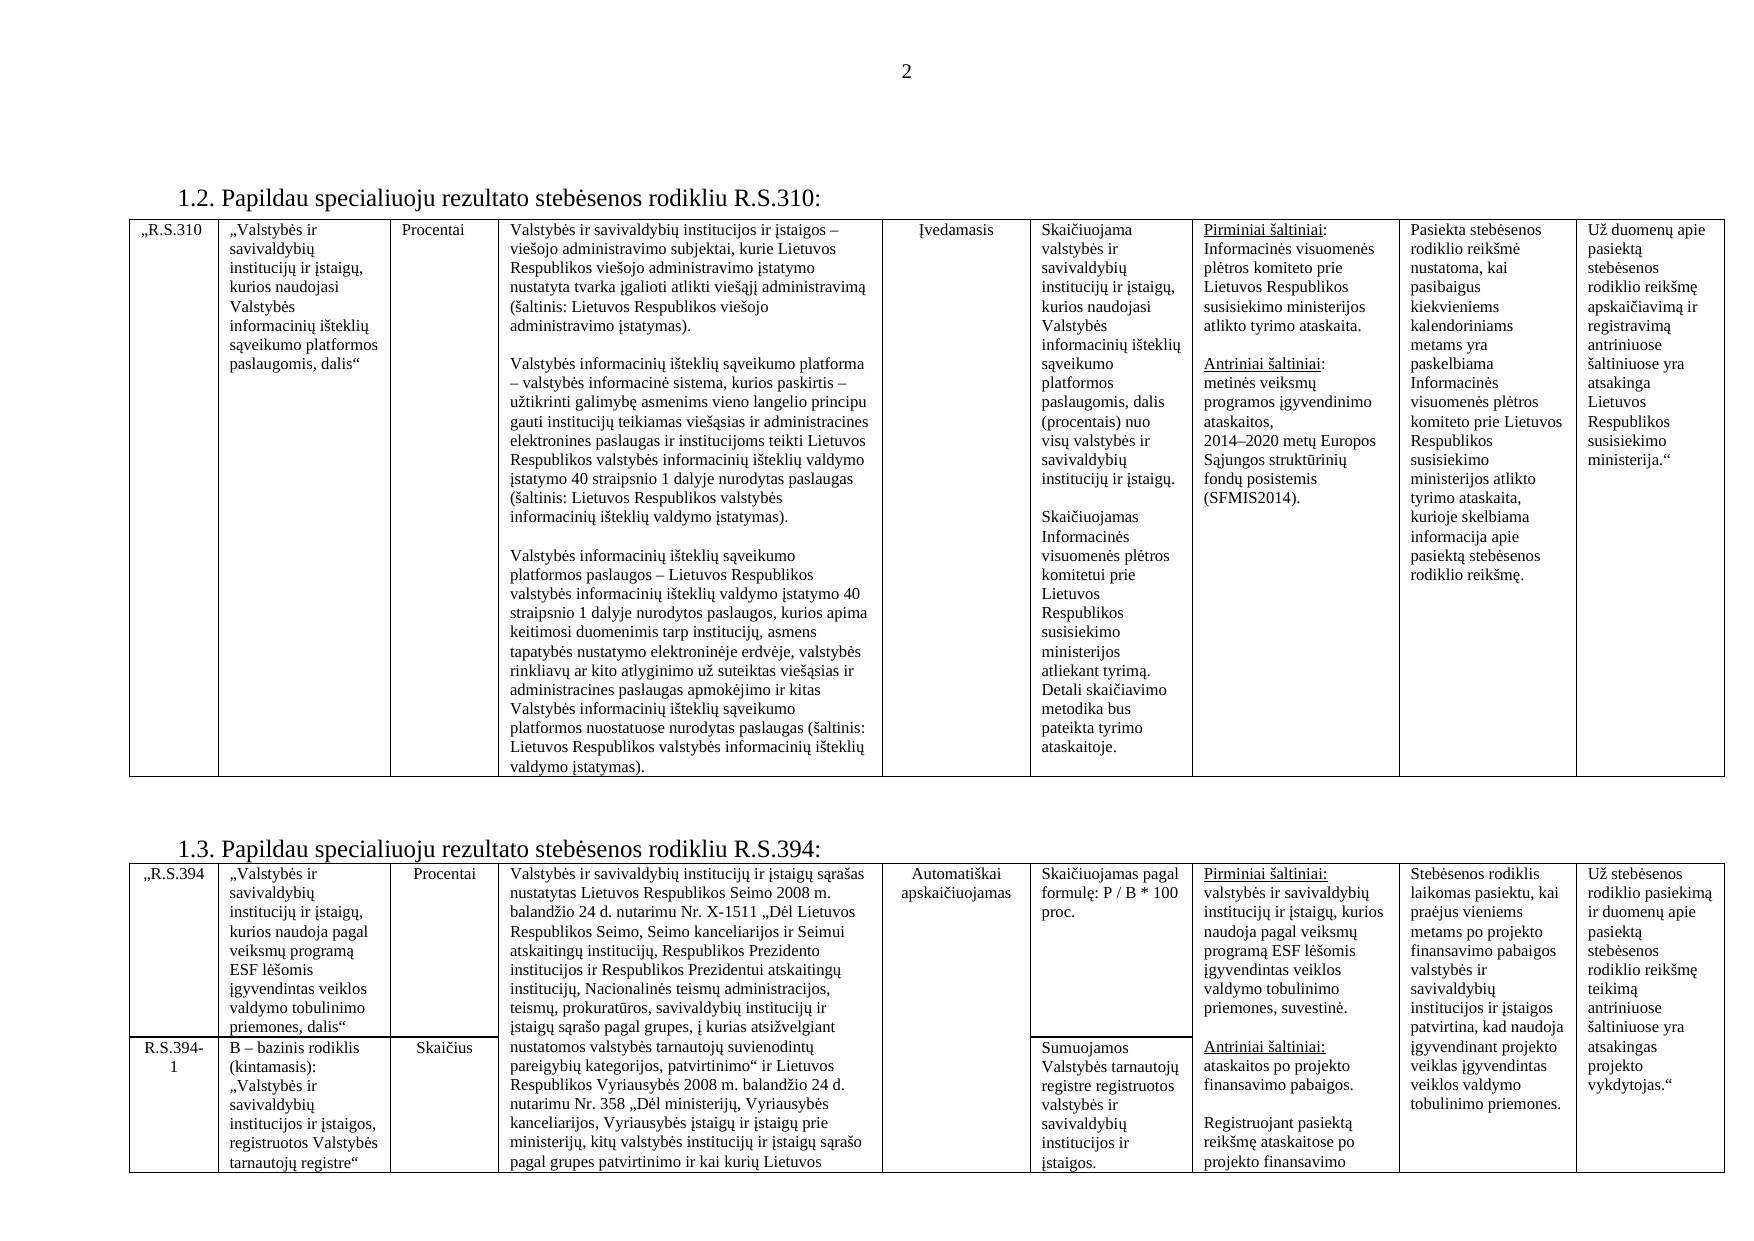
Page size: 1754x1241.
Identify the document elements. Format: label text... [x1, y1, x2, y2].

table_header Automatiškai apskaičiuojamas [883, 864, 1030, 1172]
table_header Pasiekta stebėsenos rodiklio reikšmė nustatoma, kai pasibaigus kiekvieniems kalendoriniams metams yra paskelbiama Informacinės visuomenės plėtros komiteto prie Lietuvos Respublikos susisiekimo ministerijos atlikto tyrimo ataskaita, kurioje skelbiama informacija apie pasiektą stebėsenos rodiklio reikšmę. [1400, 220, 1576, 776]
table_header Už stebėsenos rodiklio pasiekimą ir duomenų apie pasiektą stebėsenos rodiklio reikšmę teikimą antriniuose šaltiniuose yra atsakingas projekto vykdytojas.“ [1577, 864, 1724, 1172]
table_header Valstybės ir savivaldybių institucijos ir įstaigos – viešojo administravimo subjektai, kurie Lietuvos Respublikos viešojo administravimo įstatymo nustatyta tvarka įgalioti atlikti viešąjį administravimą (šaltinis: Lietuvos Respublikos viešojo administravimo įstatymas). Valstybės informacinių išteklių sąveikumo platforma – valstybės informacinė sistema, kurios paskirtis – užtikrinti galimybę asmenims vieno langelio principu gauti institucijų teikiamas viešąsias ir administracines elektronines paslaugas ir institucijoms teikti Lietuvos Respublikos valstybės informacinių išteklių valdymo įstatymo 40 straipsnio 1 dalyje nurodytas paslaugas (šaltinis: Lietuvos Respublikos valstybės informacinių išteklių valdymo įstatymas). Valstybės informacinių išteklių sąveikumo platformos paslaugos – Lietuvos Respublikos valstybės informacinių išteklių valdymo įstatymo 40 straipsnio 1 dalyje nurodytos paslaugos, kurios apima keitimosi duomenimis tarp institucijų, asmens tapatybės nustatymo elektroninėje erdvėje, valstybės rinkliavų ar kito atlyginimo už suteiktas viešąsias ir administracines paslaugas apmokėjimo ir kitas Valstybės informacinių išteklių sąveikumo platformos nuostatuose nurodytas paslaugas (šaltinis: Lietuvos Respublikos valstybės informacinių išteklių valdymo įstatymas). [499, 220, 882, 776]
table_header Už duomenų apie pasiektą stebėsenos rodiklio reikšmę apskaičiavimą ir registravimą antriniuose šaltiniuose yra atsakinga Lietuvos Respublikos susisiekimo ministerija.“ [1577, 220, 1724, 776]
table_header Valstybės ir savivaldybių institucijų ir įstaigų sąrašas nustatytas Lietuvos Respublikos Seimo 2008 m. balandžio 24 d. nutarimu Nr. X-1511 „Dėl Lietuvos Respublikos Seimo, Seimo kanceliarijos ir Seimui atskaitingų institucijų, Respublikos Prezidento institucijos ir Respublikos Prezidentui atskaitingų institucijų, Nacionalinės teismų administracijos, teismų, prokuratūros, savivaldybių institucijų ir įstaigų sąrašo pagal grupes, į kurias atsižvelgiant nustatomos valstybės tarnautojų suvienodintų pareigybių kategorijos, patvirtinimo“ ir Lietuvos Respublikos Vyriausybės 2008 m. balandžio 24 d. nutarimu Nr. 358 „Dėl ministerijų, Vyriausybės kanceliarijos, Vyriausybės įstaigų ir įstaigų prie ministerijų, kitų valstybės institucijų ir įstaigų sąrašo pagal grupes patvirtinimo ir kai kurių Lietuvos [499, 864, 882, 1172]
table_header Pirminiai šaltiniai: valstybės ir savivaldybių institucijų ir įstaigų, kurios naudoja pagal veiksmų programą ESF lėšomis įgyvendintas veiklos valdymo tobulinimo priemones, suvestinė. Antriniai šaltiniai: ataskaitos po projekto finansavimo pabaigos. Registruojant pasiektą reikšmę ataskaitose po projekto finansavimo [1193, 864, 1399, 1172]
text 1.3. Papildau specialiuoju rezultato stebėsenos rodikliu R.S.394: [118, 834, 1695, 863]
table_cell R.S.394-1 [130, 1038, 218, 1172]
text 1.2. Papildau specialiuoju rezultato stebėsenos rodikliu R.S.310: [118, 183, 1695, 212]
table_header Skaičiuojama valstybės ir savivaldybių institucijų ir įstaigų, kurios naudojasi Valstybės informacinių išteklių sąveikumo platformos paslaugomis, dalis (procentais) nuo visų valstybės ir savivaldybių institucijų ir įstaigų. Skaičiuojamas Informacinės visuomenės plėtros komitetui prie Lietuvos Respublikos susisiekimo ministerijos atliekant tyrimą. Detali skaičiavimo metodika bus pateikta tyrimo ataskaitoje. [1031, 220, 1192, 776]
table_header „Valstybės ir savivaldybių institucijų ir įstaigų, kurios naudojasi Valstybės informacinių išteklių sąveikumo platformos paslaugomis, dalis“ [219, 220, 390, 776]
table_cell Sumuojamos Valstybės tarnautojų registre registruotos valstybės ir savivaldybių institucijos ir įstaigos. [1031, 1038, 1192, 1172]
table_header Pirminiai šaltiniai: Informacinės visuomenės plėtros komiteto prie Lietuvos Respublikos susisiekimo ministerijos atlikto tyrimo ataskaita. Antriniai šaltiniai: metinės veiksmų programos įgyvendinimo ataskaitos, 2014–2020 metų Europos Sąjungos struktūrinių fondų posistemis (SFMIS2014). [1193, 220, 1399, 776]
table_header „R.S.310 [130, 220, 218, 776]
table_header Skaičiuojamas pagal formulę: P / B * 100 proc. [1031, 864, 1192, 1036]
table_cell B – bazinis rodiklis (kintamasis): „Valstybės ir savivaldybių institucijos ir įstaigos, registruotos Valstybės tarnautojų registre“ [219, 1038, 390, 1172]
table_header Procentai [391, 220, 498, 776]
table_header Įvedamasis [883, 220, 1030, 776]
table_cell Skaičius [391, 1038, 498, 1172]
table_header „R.S.394 [130, 864, 218, 1036]
table_header Stebėsenos rodiklis laikomas pasiektu, kai praėjus vieniems metams po projekto finansavimo pabaigos valstybės ir savivaldybių institucijos ir įstaigos patvirtina, kad naudoja įgyvendinant projekto veiklas įgyvendintas veiklos valdymo tobulinimo priemones. [1400, 864, 1576, 1172]
table_header „Valstybės ir savivaldybių institucijų ir įstaigų, kurios naudoja pagal veiksmų programą ESF lėšomis įgyvendintas veiklos valdymo tobulinimo priemones, dalis“ [219, 864, 390, 1036]
table_header Procentai [391, 864, 498, 1036]
